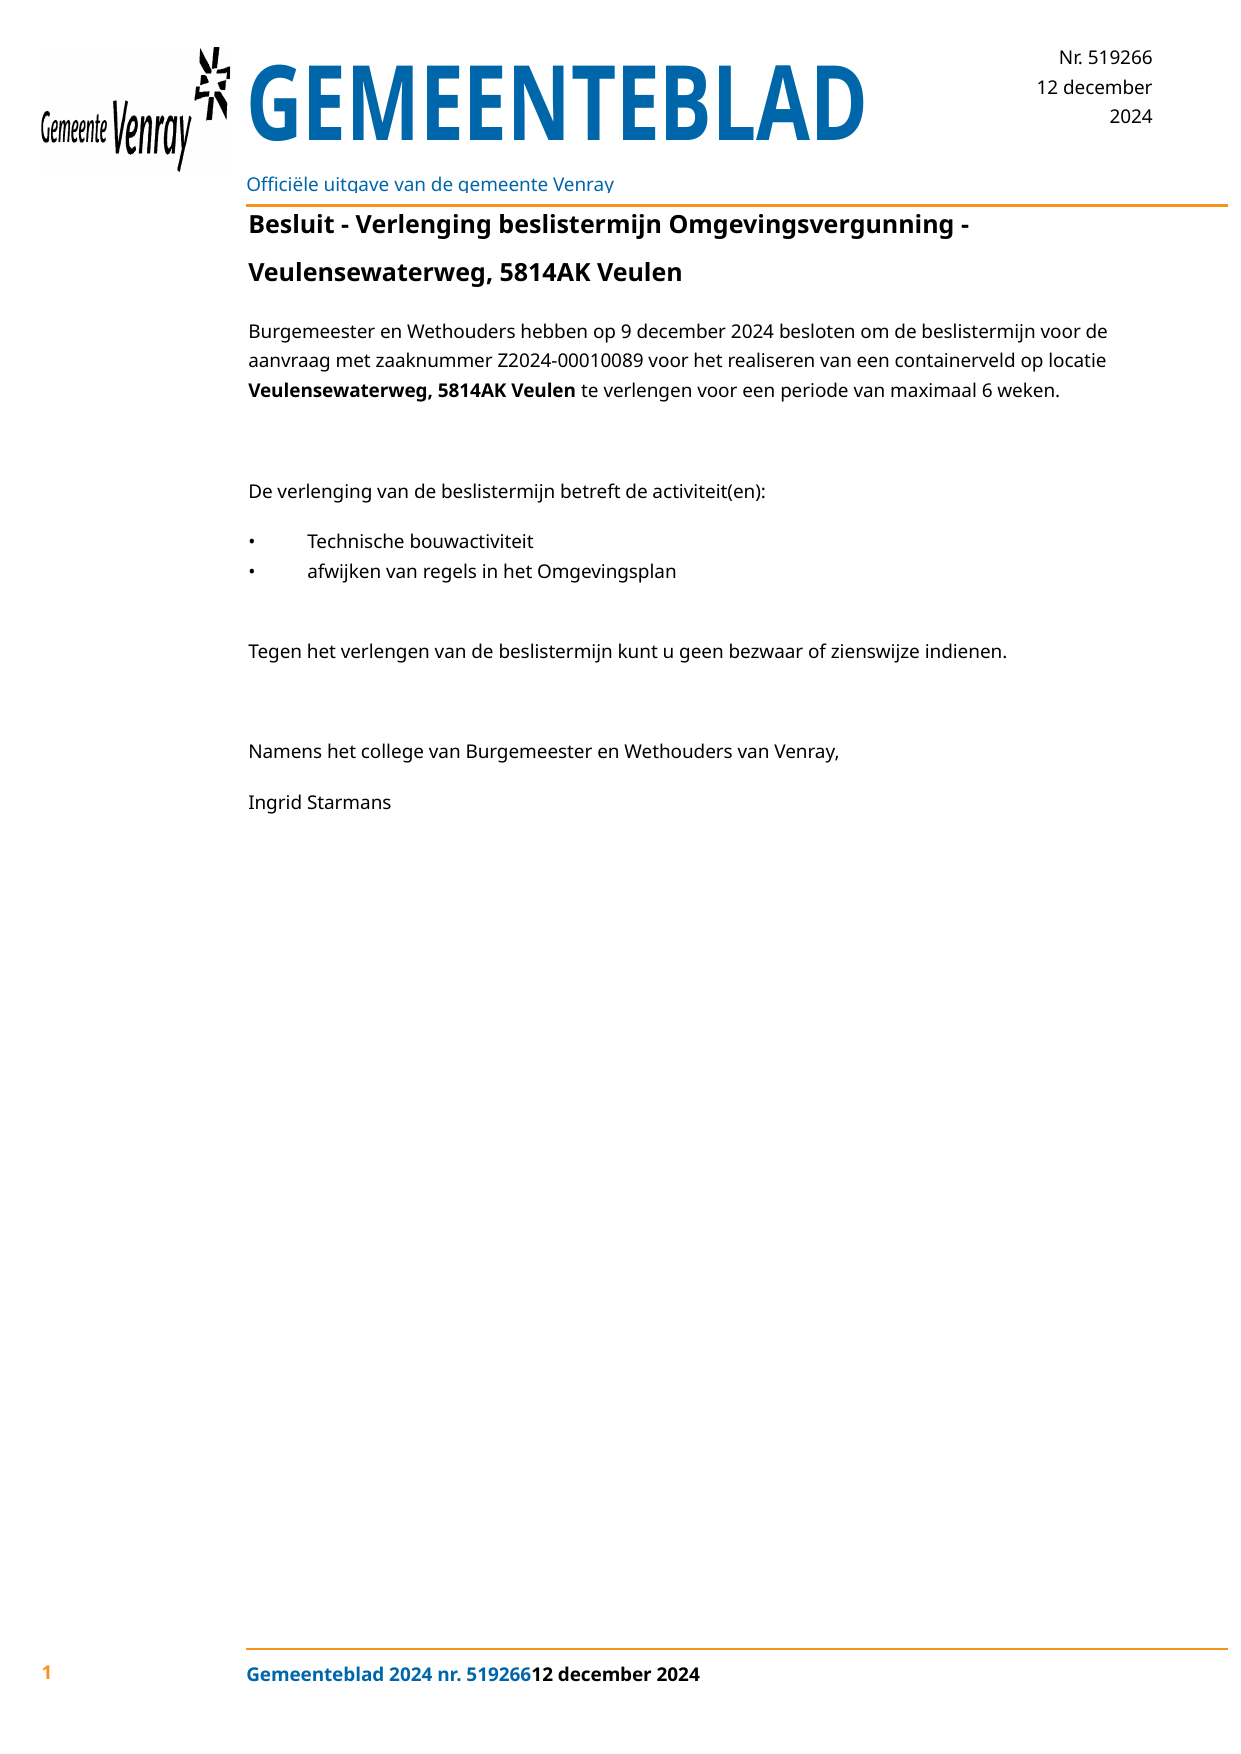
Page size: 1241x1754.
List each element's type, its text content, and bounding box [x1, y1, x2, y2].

list Technische bouwactiviteit [248, 528, 1152, 554]
list afwijken van regels in het Omgevingsplan [248, 558, 1152, 584]
text Namens het college van Burgemeester en Wethouders van Venray, [248, 739, 1152, 764]
text Besluit - Verlenging beslistermijn Omgevingsvergunning - Veulensewaterweg, 5814AK Veulen [248, 207, 1152, 288]
text De verlenging van de beslistermijn betreft de activiteit(en): [248, 478, 1152, 504]
text Tegen het verlengen van de beslistermijn kunt u geen bezwaar of zienswijze indienen. [248, 638, 1152, 664]
picture [41, 47, 231, 172]
text Burgemeester en Wethouders hebben op 9 december 2024 besloten om de beslistermijn voor de aanvraag met zaaknummer Z2024-00010089 voor het realiseren van een containerveld op locatie Veulensewaterweg, 5814AK Veulen te verlengen voor een periode van maximaal 6 weken. [248, 318, 1152, 403]
text Ingrid Starmans [248, 789, 1152, 815]
